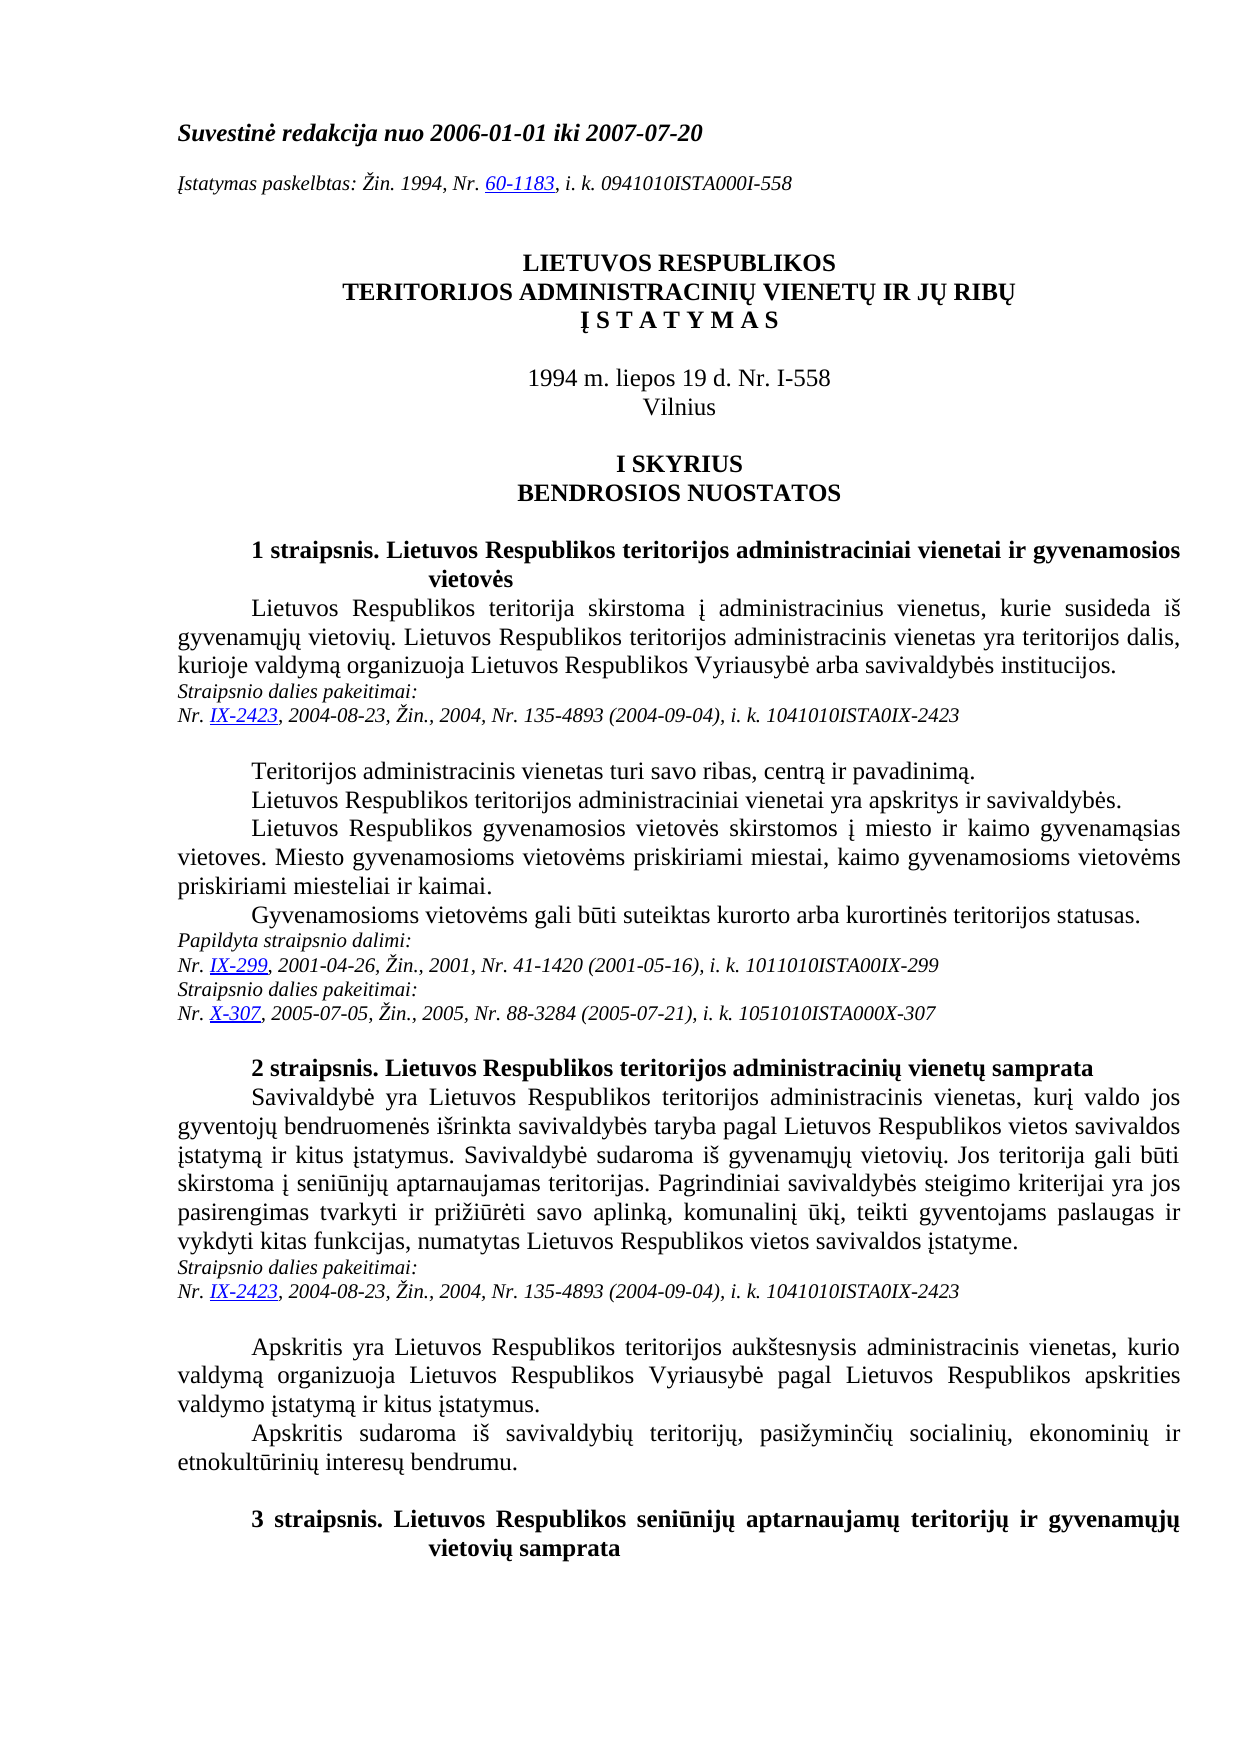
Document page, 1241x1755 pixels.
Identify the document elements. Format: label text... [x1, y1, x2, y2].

text TERITORIJOS ADMINISTRACINIŲ VIENETŲ IR JŲ RIBŲ [177, 277, 1181, 305]
text Į S T A T Y M A S [177, 305, 1181, 334]
text Įstatymas paskelbtas: Žin. 1994, Nr. 60-1183, i. k. 0941010ISTA000I-558 [177, 171, 1181, 195]
text Lietuvos Respublikos gyvenamosios vietovės skirstomos į miesto ir kaimo gyvenamąsias vietoves. Miesto gyvenamosioms vietovėms priskiriami miestai, kaimo gyvenamosioms vietovėms priskiriami miesteliai ir kaimai. [177, 813, 1181, 900]
text Straipsnio dalies pakeitimai: [177, 679, 1181, 703]
text BENDROSIOS NUOSTATOS [177, 478, 1181, 507]
text Suvestinė redakcija nuo 2006-01-01 iki 2007-07-20 [177, 118, 1181, 147]
text Lietuvos Respublikos teritorijos administraciniai vienetai yra apskritys ir savivaldybės. [177, 785, 1181, 813]
text Teritorijos administracinis vienetas turi savo ribas, centrą ir pavadinimą. [177, 756, 1181, 785]
text Papildyta straipsnio dalimi: [177, 928, 1181, 952]
text Apskritis yra Lietuvos Respublikos teritorijos aukštesnysis administracinis vienetas, kurio valdymą organizuoja Lietuvos Respublikos Vyriausybė pagal Lietuvos Respublikos apskrities valdymo įstatymą ir kitus įstatymus. [177, 1332, 1181, 1418]
text 2 straipsnis. Lietuvos Respublikos teritorijos administracinių vienetų samprata [177, 1053, 1181, 1082]
text Vilnius [177, 392, 1181, 420]
text Savivaldybė yra Lietuvos Respublikos teritorijos administracinis vienetas, kurį valdo jos gyventojų bendruomenės išrinkta savivaldybės taryba pagal Lietuvos Respublikos vietos savivaldos įstatymą ir kitus įstatymus. Savivaldybė sudaroma iš gyvenamųjų vietovių. Jos teritorija gali būti skirstoma į seniūnijų aptarnaujamas teritorijas. Pagrindiniai savivaldybės steigimo kriterijai yra jos pasirengimas tvarkyti ir prižiūrėti savo aplinką, komunalinį ūkį, teikti gyventojams paslaugas ir vykdyti kitas funkcijas, numatytas Lietuvos Respublikos vietos savivaldos įstatyme. [177, 1082, 1181, 1255]
text Nr. IX-2423, 2004-08-23, Žin., 2004, Nr. 135-4893 (2004-09-04), i. k. 1041010ISTA0IX-2423 [177, 703, 1181, 727]
text Lietuvos Respublikos teritorija skirstoma į administracinius vienetus, kurie susideda iš gyvenamųjų vietovių. Lietuvos Respublikos teritorijos administracinis vienetas yra teritorijos dalis, kurioje valdymą organizuoja Lietuvos Respublikos Vyriausybė arba savivaldybės institucijos. [177, 593, 1181, 679]
text 1 straipsnis. Lietuvos Respublikos teritorijos administraciniai vienetai ir gyvenamosios vietovės [251, 535, 1181, 593]
text LIETUVOS RESPUBLIKOS [177, 248, 1181, 277]
text 1994 m. liepos 19 d. Nr. I-558 [177, 363, 1181, 392]
text I SKYRIUS [177, 449, 1181, 478]
text Nr. IX-299, 2001-04-26, Žin., 2001, Nr. 41-1420 (2001-05-16), i. k. 1011010ISTA00IX-299 [177, 952, 1181, 977]
text Straipsnio dalies pakeitimai: [177, 1255, 1181, 1279]
text Apskritis sudaroma iš savivaldybių teritorijų, pasižyminčių socialinių, ekonominių ir etnokultūrinių interesų bendrumu. [177, 1418, 1181, 1475]
text 3 straipsnis. Lietuvos Respublikos seniūnijų aptarnaujamų teritorijų ir gyvenamųjų vietovių samprata [251, 1504, 1181, 1562]
text Nr. IX-2423, 2004-08-23, Žin., 2004, Nr. 135-4893 (2004-09-04), i. k. 1041010ISTA0IX-2423 [177, 1279, 1181, 1303]
text Gyvenamosioms vietovėms gali būti suteiktas kurorto arba kurortinės teritorijos statusas. [177, 900, 1181, 928]
text Straipsnio dalies pakeitimai: [177, 977, 1181, 1001]
text Nr. X-307, 2005-07-05, Žin., 2005, Nr. 88-3284 (2005-07-21), i. k. 1051010ISTA000X-307 [177, 1001, 1181, 1025]
